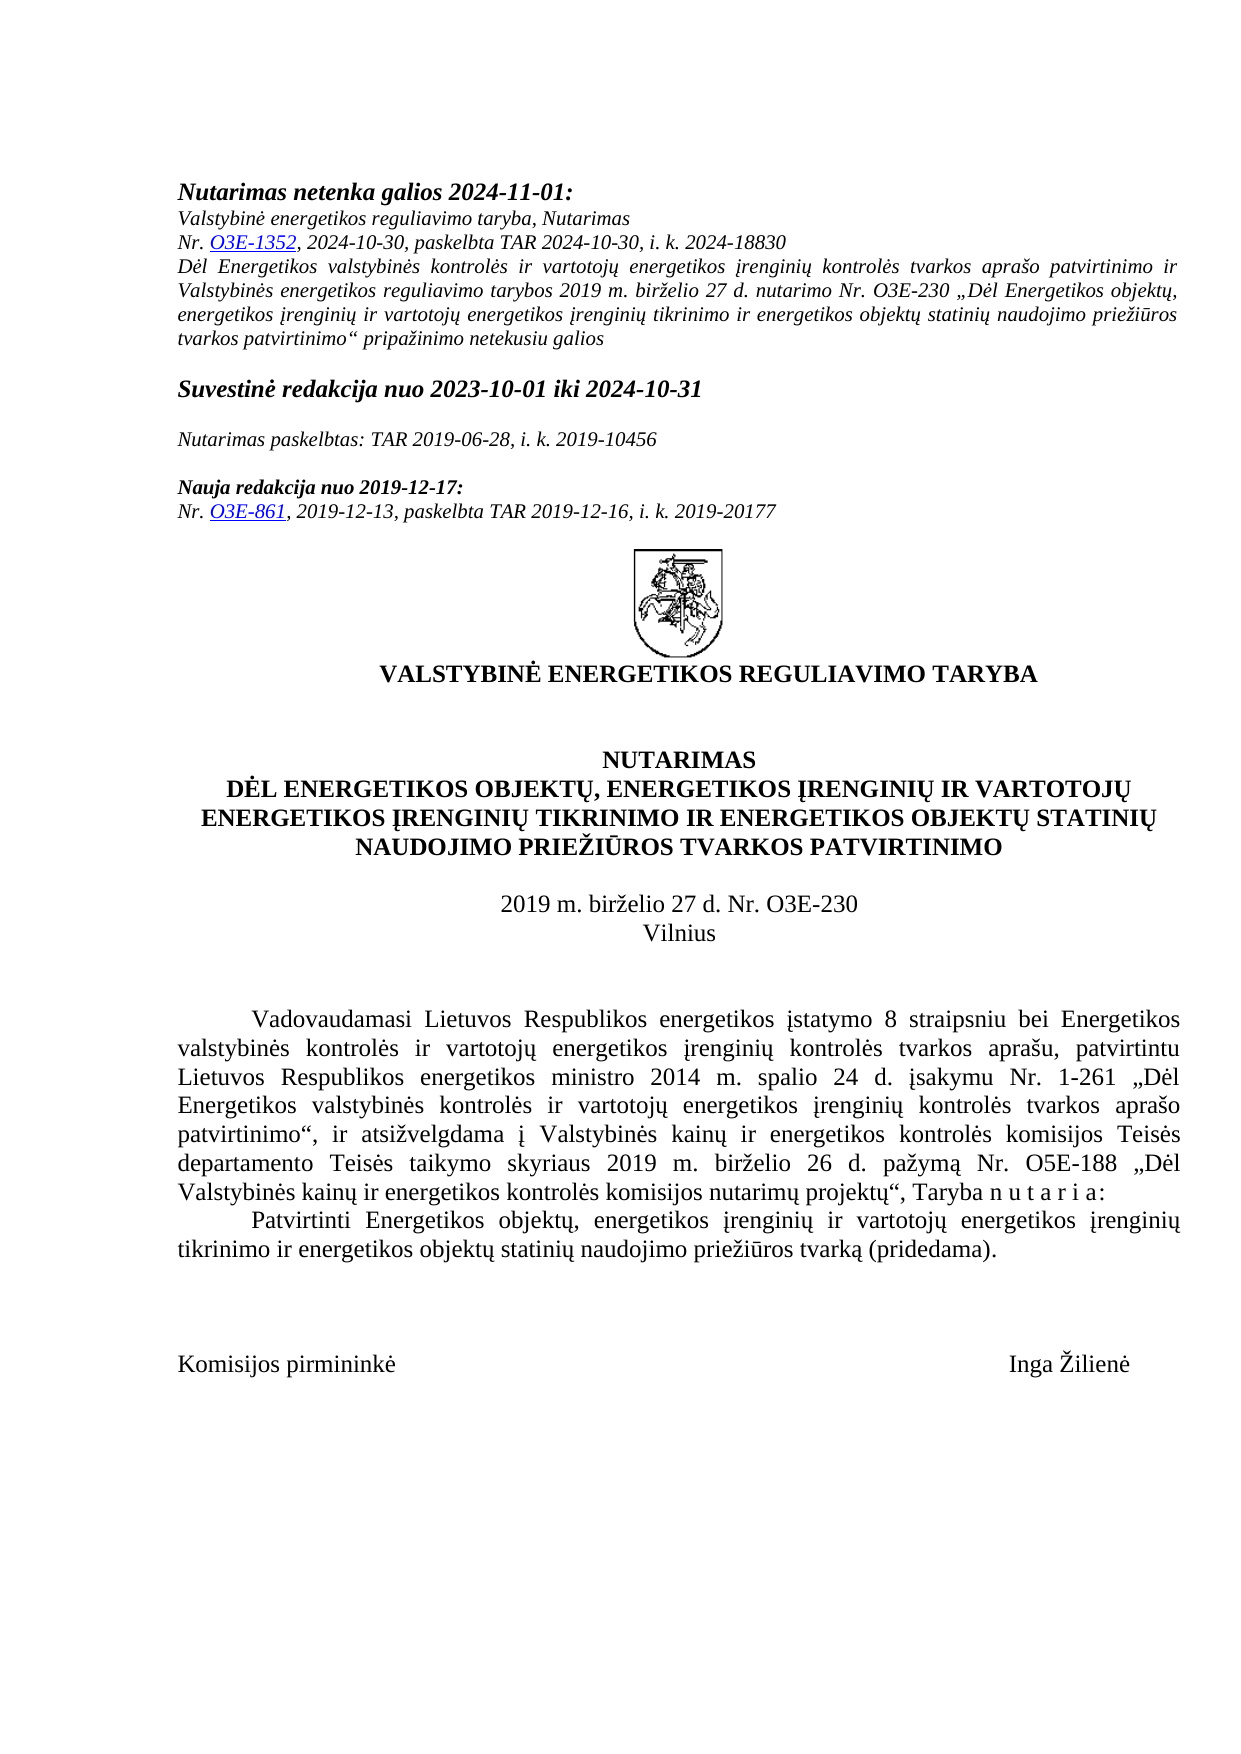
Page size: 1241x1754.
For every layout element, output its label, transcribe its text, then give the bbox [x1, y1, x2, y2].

text Nutarimas paskelbtas: TAR 2019-06-28, i. k. 2019-10456 [177, 427, 1181, 451]
text NUTARIMAS [177, 745, 1181, 774]
text Vilnius [177, 918, 1181, 947]
text Nr. O3E-861, 2019-12-13, paskelbta TAR 2019-12-16, i. k. 2019-20177 [177, 499, 1181, 523]
text Dėl Energetikos valstybinės kontrolės ir vartotojų energetikos įrenginių kontrolės tvarkos aprašo patvirtinimo ir Valstybinės energetikos reguliavimo tarybos 2019 m. birželio 27 d. nutarimo Nr. O3E-230 „Dėl Energetikos objektų, energetikos įrenginių ir vartotojų energetikos įrenginių tikrinimo ir energetikos objektų statinių naudojimo priežiūros tvarkos patvirtinimo“ pripažinimo netekusiu galios [177, 254, 1181, 350]
text Nr. O3E-1352, 2024-10-30, paskelbta TAR 2024-10-30, i. k. 2024-18830 [177, 230, 1181, 254]
text DĖL ENERGETIKOS OBJEKTŲ, ENERGETIKOS ĮRENGINIŲ IR VARTOTOJŲ ENERGETIKOS ĮRENGINIŲ TIKRINIMO IR ENERGETIKOS OBJEKTŲ STATINIŲ NAUDOJIMO PRIEŽIŪROS TVARKOS PATVIRTINIMO [177, 774, 1181, 860]
text Patvirtinti Energetikos objektų, energetikos įrenginių ir vartotojų energetikos įrenginių tikrinimo ir energetikos objektų statinių naudojimo priežiūros tvarką (pridedama). [177, 1205, 1181, 1263]
text Nutarimas netenka galios 2024-11-01: [177, 177, 1181, 206]
text Valstybinė energetikos reguliavimo taryba, Nutarimas [177, 206, 1181, 230]
text VALSTYBINĖ ENERGETIKOS REGULIAVIMO TARYBA [177, 659, 1181, 688]
text Komisijos pirmininkė Inga Žilienė [177, 1349, 1181, 1378]
text 2019 m. birželio 27 d. Nr. O3E-230 [177, 889, 1181, 918]
text Nauja redakcija nuo 2019-12-17: [177, 475, 1181, 499]
text Suvestinė redakcija nuo 2023-10-01 iki 2024-10-31 [177, 374, 1181, 403]
text Vadovaudamasi Lietuvos Respublikos energetikos įstatymo 8 straipsniu bei Energetikos valstybinės kontrolės ir vartotojų energetikos įrenginių kontrolės tvarkos aprašu, patvirtintu Lietuvos Respublikos energetikos ministro 2014 m. spalio 24 d. įsakymu Nr. 1-261 „Dėl Energetikos valstybinės kontrolės ir vartotojų energetikos įrenginių kontrolės tvarkos aprašo patvirtinimo“, ir atsižvelgdama į valstybinės kainų ir energetikos kontrolės komisijos Teisės departamento Teisės taikymo skyriaus 2019 m. birželio 26 d. pažymą Nr. O5E-188 „Dėl Valstybinės kainų ir energetikos kontrolės komisijos nutarimų projektų“, Taryba nutaria: [177, 1004, 1181, 1205]
